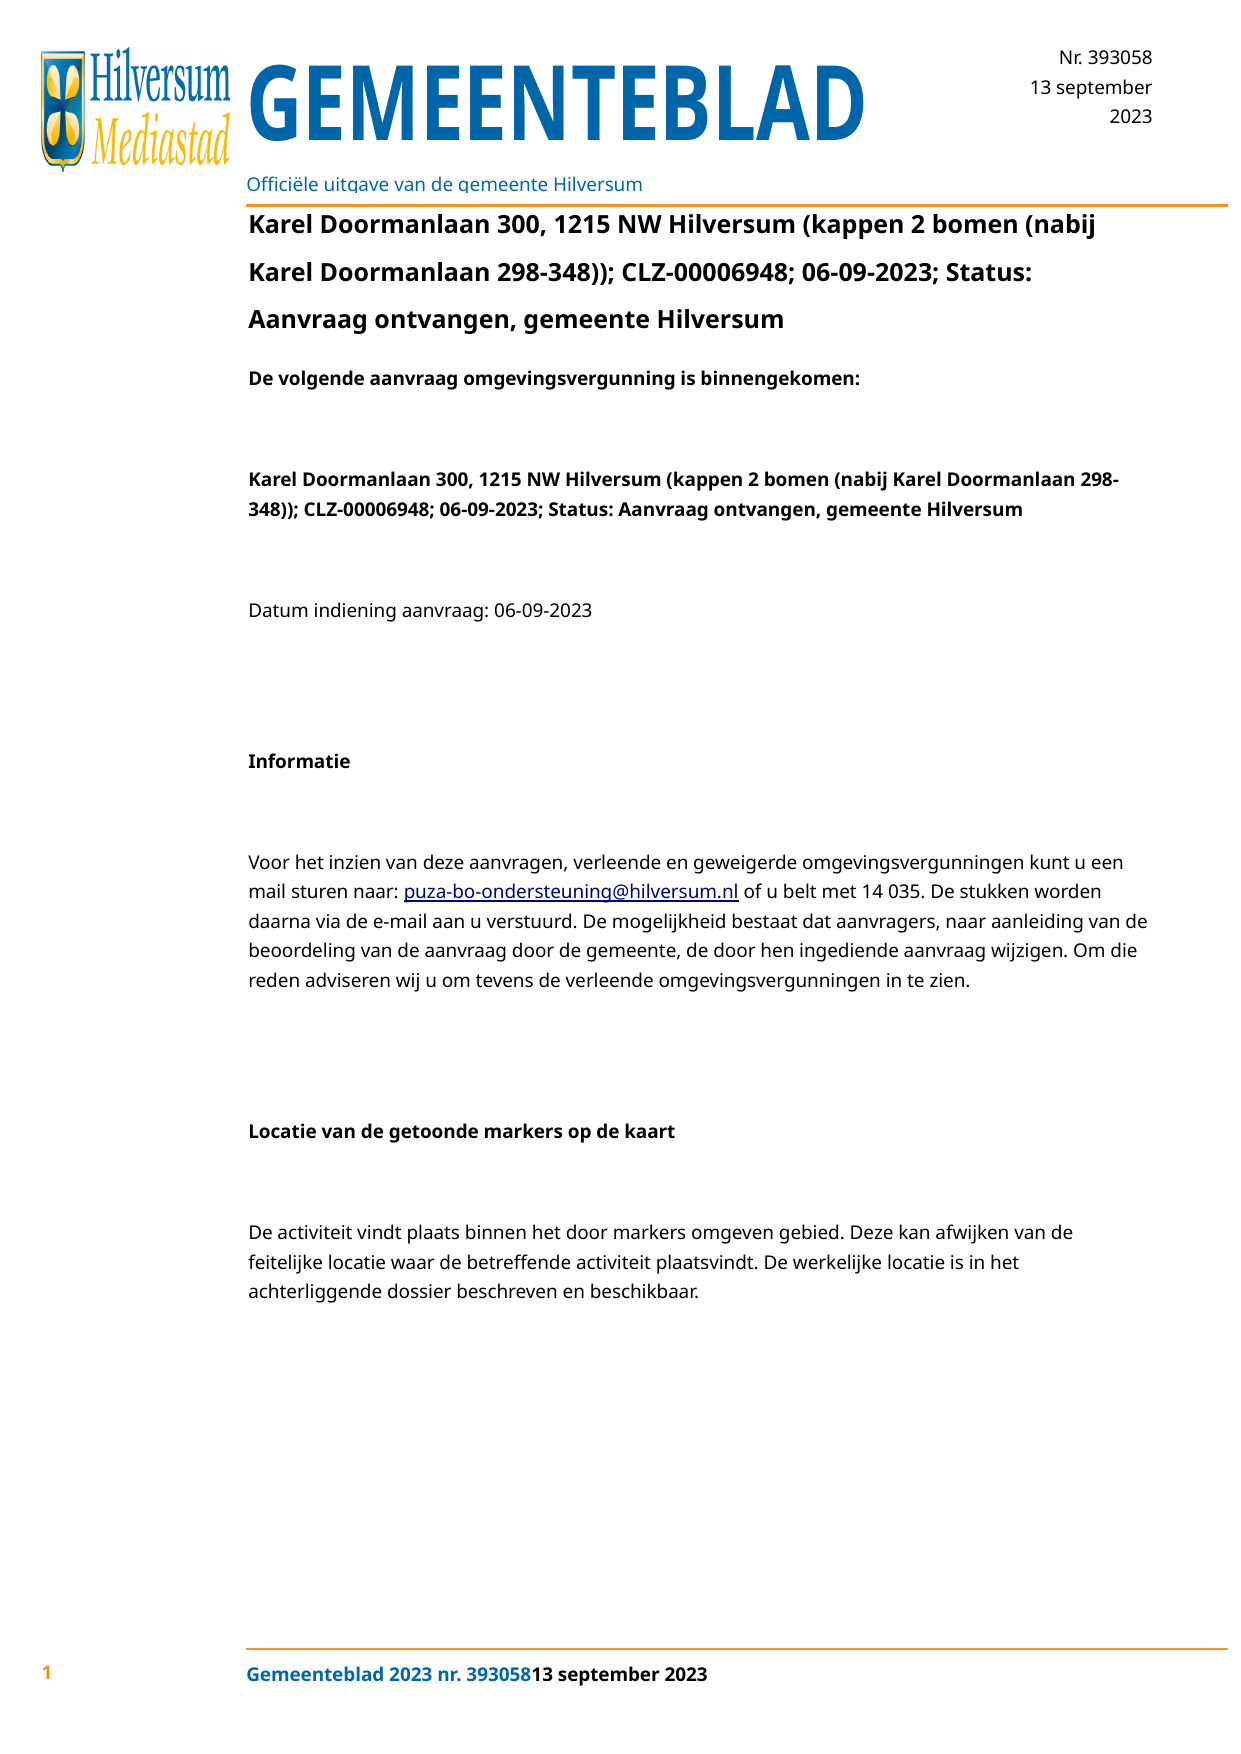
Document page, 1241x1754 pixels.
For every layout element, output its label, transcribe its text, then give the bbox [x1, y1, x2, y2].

text Karel Doormanlaan 300, 1215 NW Hilversum (kappen 2 bomen (nabij Karel Doormanlaan 298-348)); CLZ-00006948; 06-09-2023; Status: Aanvraag ontvangen, gemeente Hilversum [248, 466, 1152, 522]
text De activiteit vindt plaats binnen het door markers omgeven gebied. Deze kan afwijken van de feitelijke locatie waar de betreffende activiteit plaatsvindt. De werkelijke locatie is in het achterliggende dossier beschreven en beschikbaar. [248, 1219, 1152, 1304]
picture [41, 47, 231, 172]
text Informatie [248, 748, 1152, 774]
text Karel Doormanlaan 300, 1215 NW Hilversum (kappen 2 bomen (nabij Karel Doormanlaan 298-348)); CLZ-00006948; 06-09-2023; Status: Aanvraag ontvangen, gemeente Hilversum [248, 207, 1152, 336]
text Voor het inzien van deze aanvragen, verleende en geweigerde omgevingsvergunningen kunt u een mail sturen naar: puza-bo-ondersteuning@hilversum.nl of u belt met 14 035. De stukken worden daarna via de e-mail aan u verstuurd. De mogelijkheid bestaat dat aanvragers, naar aanleiding van de beoordeling van de aanvraag door de gemeente, de door hen ingediende aanvraag wijzigen. Om die reden adviseren wij u om tevens de verleende omgevingsvergunningen in te zien. [248, 849, 1152, 993]
text Locatie van de getoonde markers op de kaart [248, 1118, 1152, 1144]
text Datum indiening aanvraag: 06-09-2023 [248, 597, 1152, 622]
text De volgende aanvraag omgevingsvergunning is binnengekomen: [248, 366, 1152, 391]
